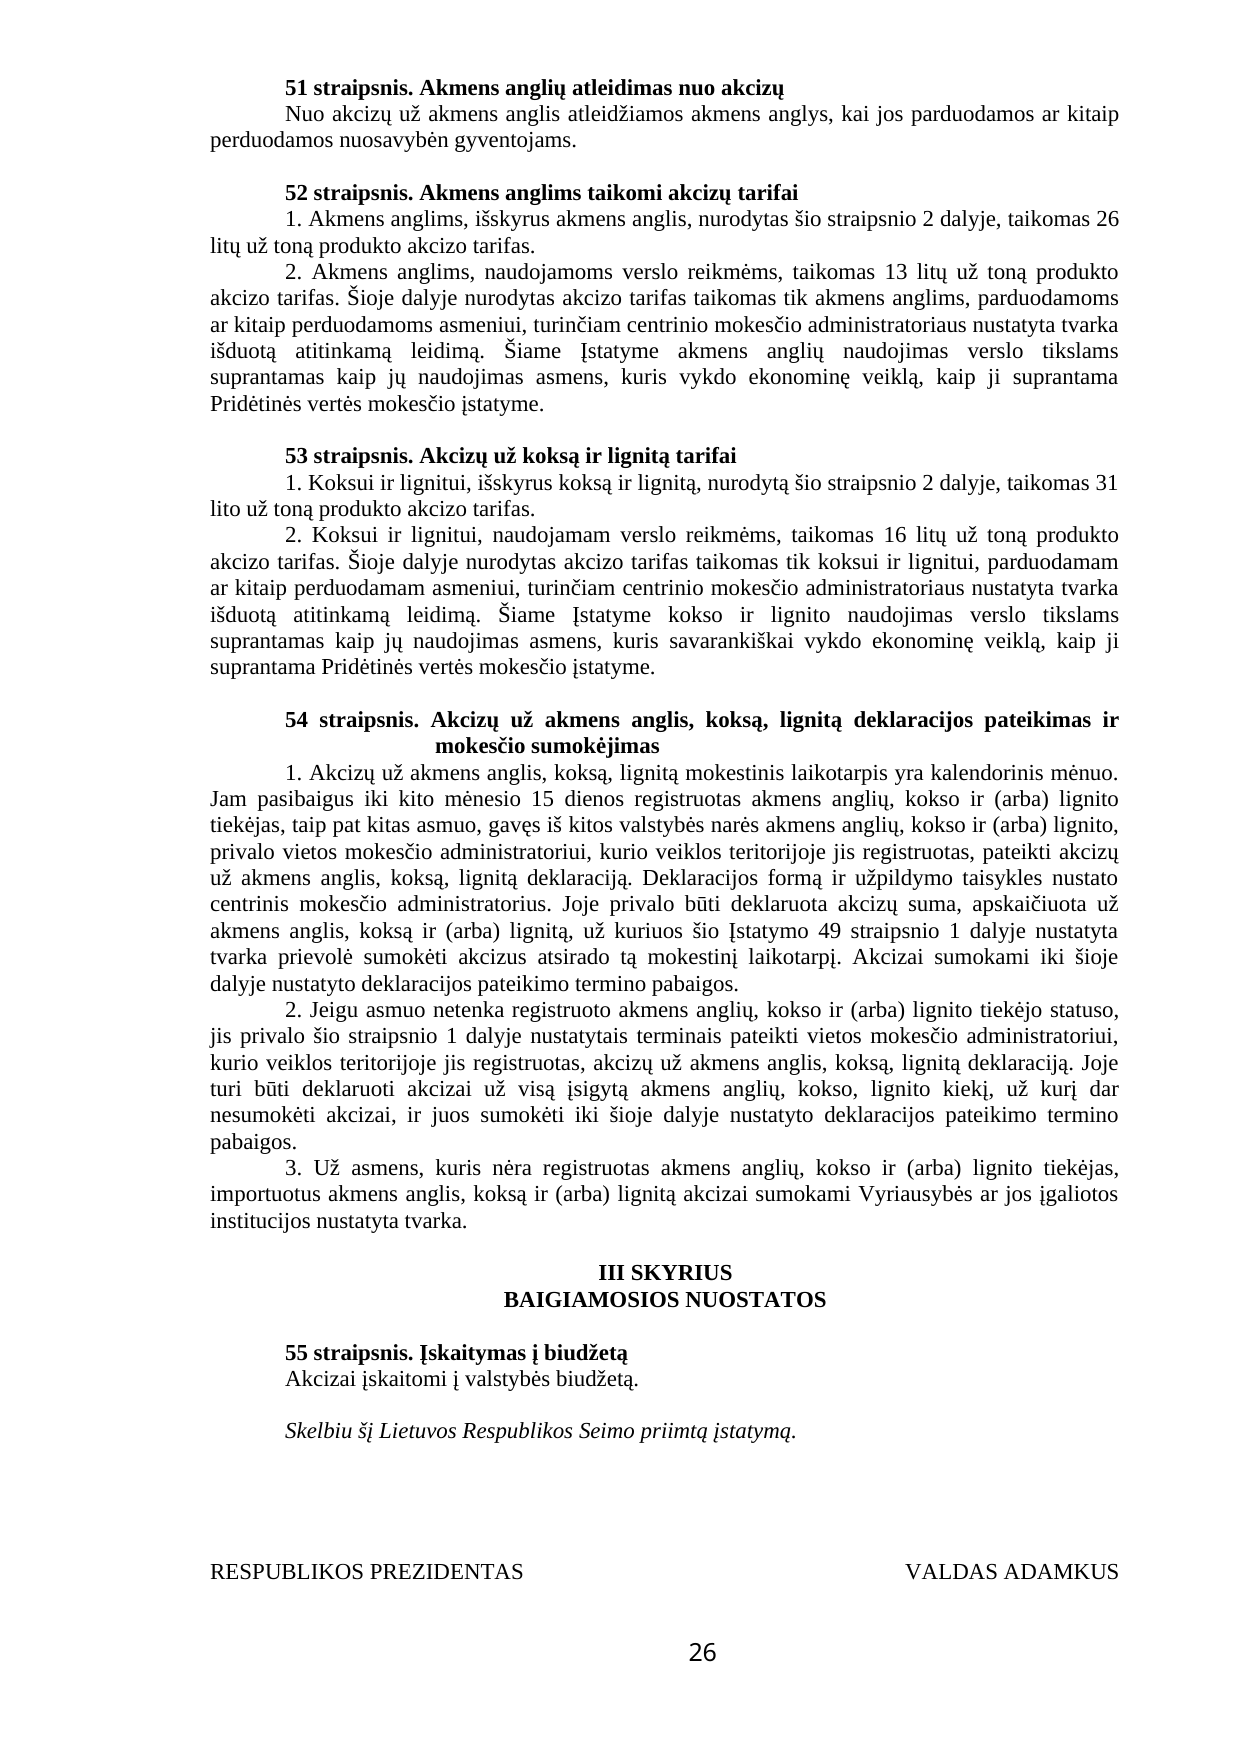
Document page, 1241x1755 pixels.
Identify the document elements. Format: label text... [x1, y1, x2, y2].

text 53 straipsnis. Akcizų už koksą ir lignitą tarifai [210, 442, 1120, 469]
text 1. Akcizų už akmens anglis, koksą, lignitą mokestinis laikotarpis yra kalendorinis mėnuo. Jam pasibaigus iki kito mėnesio 15 dienos registruotas akmens anglių, kokso ir (arba) lignito tiekėjas, taip pat kitas asmuo, gavęs iš kitos valstybės narės akmens anglių, kokso ir (arba) lignito, privalo vietos mokesčio administratoriui, kurio veiklos teritorijoje jis registruotas, pateikti akcizų už akmens anglis, koksą, lignitą deklaraciją. Deklaracijos formą ir užpildymo taisykles nustato centrinis mokesčio administratorius. Joje privalo būti deklaruota akcizų suma, apskaičiuota už akmens anglis, koksą ir (arba) lignitą, už kuriuos šio Įstatymo 49 straipsnio 1 dalyje nustatyta tvarka prievolė sumokėti akcizus atsirado tą mokestinį laikotarpį. Akcizai sumokami iki šioje dalyje nustatyto deklaracijos pateikimo termino pabaigos. [210, 759, 1120, 996]
text 3. Už asmens, kuris nėra registruotas akmens anglių, kokso ir (arba) lignito tiekėjas, importuotus akmens anglis, koksą ir (arba) lignitą akcizai sumokami Vyriausybės ar jos įgaliotos institucijos nustatyta tvarka. [210, 1154, 1120, 1233]
text Skelbiu šį Lietuvos Respublikos Seimo priimtą įstatymą. [210, 1418, 1120, 1444]
text 2. Koksui ir lignitui, naudojamam verslo reikmėms, taikomas 16 litų už toną produkto akcizo tarifas. Šioje dalyje nurodytas akcizo tarifas taikomas tik koksui ir lignitui, parduodamam ar kitaip perduodamam asmeniui, turinčiam centrinio mokesčio administratoriaus nustatyta tvarka išduotą atitinkamą leidimą. Šiame Įstatyme kokso ir lignito naudojimas verslo tikslams suprantamas kaip jų naudojimas asmens, kuris savarankiškai vykdo ekonominę veiklą, kaip ji suprantama Pridėtinės vertės mokesčio įstatyme. [210, 522, 1120, 680]
text 52 straipsnis. Akmens anglims taikomi akcizų tarifai [210, 179, 1120, 205]
text 55 straipsnis. Įskaitymas į biudžetą [210, 1338, 1120, 1365]
text III SKYRIUS [210, 1259, 1120, 1286]
text BAIGIAMOSIOS NUOSTATOS [210, 1286, 1120, 1312]
text 51 straipsnis. Akmens anglių atleidimas nuo akcizų [210, 73, 1120, 100]
text 54 straipsnis. Akcizų už akmens anglis, koksą, lignitą deklaracijos pateikimas ir mokesčio sumokėjimas [285, 706, 1120, 759]
text 2. Akmens anglims, naudojamoms verslo reikmėms, taikomas 13 litų už toną produkto akcizo tarifas. Šioje dalyje nurodytas akcizo tarifas taikomas tik akmens anglims, parduodamoms ar kitaip perduodamoms asmeniui, turinčiam centrinio mokesčio administratoriaus nustatyta tvarka išduotą atitinkamą leidimą. Šiame Įstatyme akmens anglių naudojimas verslo tikslams suprantamas kaip jų naudojimas asmens, kuris vykdo ekonominę veiklą, kaip ji suprantama Pridėtinės vertės mokesčio įstatyme. [210, 258, 1120, 416]
text 1. Akmens anglims, išskyrus akmens anglis, nurodytas šio straipsnio 2 dalyje, taikomas 26 litų už toną produkto akcizo tarifas. [210, 205, 1120, 258]
text 1. Koksui ir lignitui, išskyrus koksą ir lignitą, nurodytą šio straipsnio 2 dalyje, taikomas 31 lito už toną produkto akcizo tarifas. [210, 469, 1120, 522]
text Nuo akcizų už akmens anglis atleidžiamos akmens anglys, kai jos parduodamos ar kitaip perduodamos nuosavybėn gyventojams. [210, 100, 1120, 153]
text RESPUBLIKOS PREZIDENTAS VALDAS ADAMKUS [210, 1558, 1120, 1584]
text 2. Jeigu asmuo netenka registruoto akmens anglių, kokso ir (arba) lignito tiekėjo statuso, jis privalo šio straipsnio 1 dalyje nustatytais terminais pateikti vietos mokesčio administratoriui, kurio veiklos teritorijoje jis registruotas, akcizų už akmens anglis, koksą, lignitą deklaraciją. Joje turi būti deklaruoti akcizai už visą įsigytą akmens anglių, kokso, lignito kiekį, už kurį dar nesumokėti akcizai, ir juos sumokėti iki šioje dalyje nustatyto deklaracijos pateikimo termino pabaigos. [210, 996, 1120, 1154]
text Akcizai įskaitomi į valstybės biudžetą. [210, 1365, 1120, 1391]
